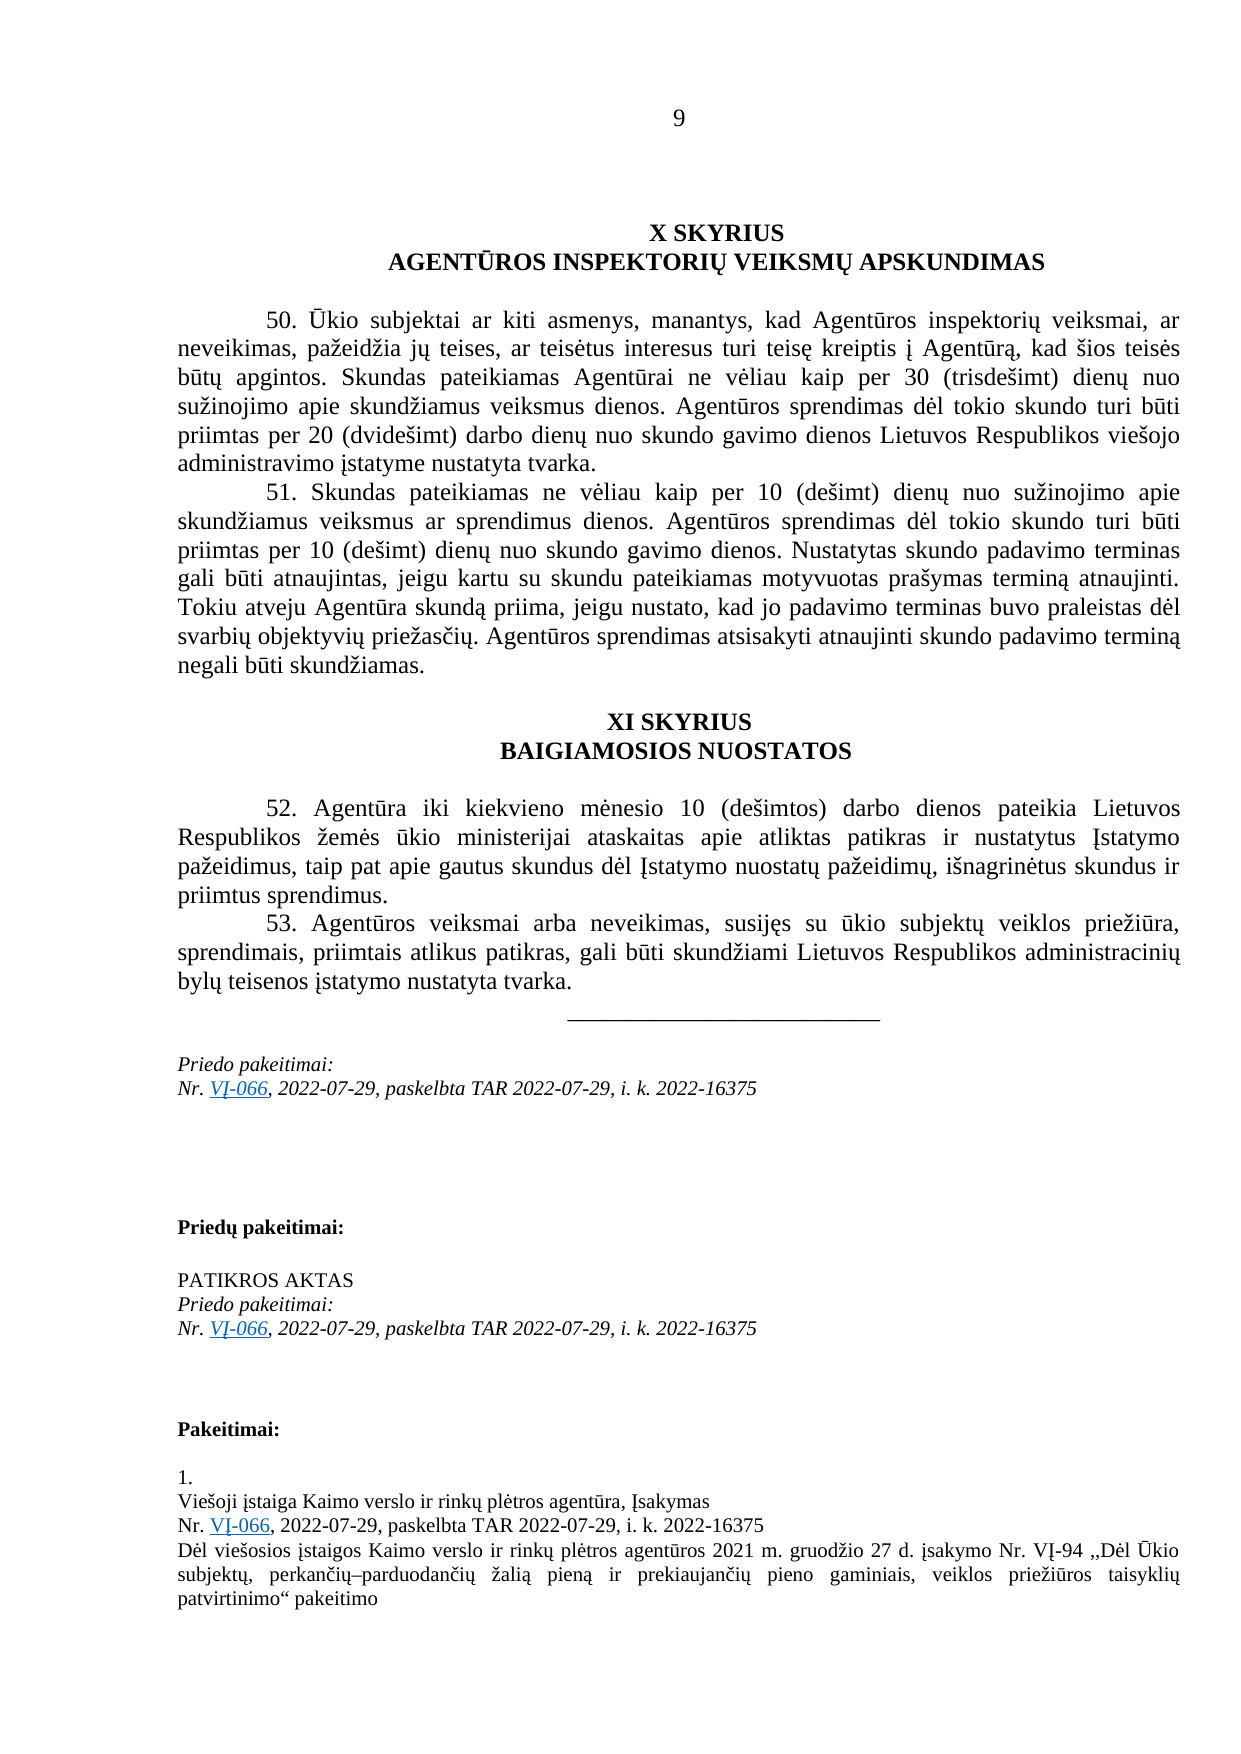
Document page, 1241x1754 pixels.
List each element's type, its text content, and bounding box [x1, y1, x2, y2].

text Priedų pakeitimai: [177, 1215, 1181, 1239]
text Nr. VĮ-066, 2022-07-29, paskelbta TAR 2022-07-29, i. k. 2022-16375 [177, 1316, 1181, 1340]
text 1. [177, 1465, 1181, 1489]
text 51. Skundas pateikiamas ne vėliau kaip per 10 (dešimt) dienų nuo sužinojimo apie skundžiamus veiksmus ar sprendimus dienos. Agentūros sprendimas dėl tokio skundo turi būti priimtas per 10 (dešimt) dienų nuo skundo gavimo dienos. Nustatytas skundo padavimo terminas gali būti atnaujintas, jeigu kartu su skundu pateikiamas motyvuotas prašymas terminą atnaujinti. Tokiu atveju Agentūra skundą priima, jeigu nustato, kad jo padavimo terminas buvo praleistas dėl svarbių objektyvių priežasčių. Agentūros sprendimas atsisakyti atnaujinti skundo padavimo terminą negali būti skundžiamas. [177, 477, 1181, 678]
text 53. Agentūros veiksmai arba neveikimas, susijęs su ūkio subjektų veiklos priežiūra, sprendimais, priimtais atlikus patikras, gali būti skundžiami Lietuvos Respublikos administracinių bylų teisenos įstatymo nustatyta tvarka. [177, 908, 1181, 995]
text X SKYRIUS [177, 218, 1181, 247]
text AGENTŪROS INSPEKTORIŲ VEIKSMŲ APSKUNDIMAS [177, 247, 1181, 276]
text Dėl viešosios įstaigos Kaimo verslo ir rinkų plėtros agentūros 2021 m. gruodžio 27 d. įsakymo Nr. VĮ-94 ,,Dėl Ūkio subjektų, perkančių–parduodančių žalią pieną ir prekiaujančių pieno gaminiais, veiklos priežiūros taisyklių patvirtinimo“ pakeitimo [177, 1537, 1181, 1610]
text Priedo pakeitimai: [177, 1292, 1181, 1316]
text 52. Agentūra iki kiekvieno mėnesio 10 (dešimtos) darbo dienos pateikia Lietuvos Respublikos žemės ūkio ministerijai ataskaitas apie atliktas patikras ir nustatytus Įstatymo pažeidimus, taip pat apie gautus skundus dėl Įstatymo nuostatų pažeidimų, išnagrinėtus skundus ir priimtus sprendimus. [177, 793, 1181, 908]
text _________________________ [177, 995, 1181, 1023]
text Priedo pakeitimai: [177, 1052, 1181, 1076]
text BAIGIAMOSIOS NUOSTATOS [177, 736, 1181, 765]
text PATIKROS AKTAS [177, 1268, 1181, 1292]
text Pakeitimai: [177, 1417, 1181, 1441]
text Viešoji įstaiga Kaimo verslo ir rinkų plėtros agentūra, Įsakymas [177, 1489, 1181, 1513]
text 50. Ūkio subjektai ar kiti asmenys, manantys, kad Agentūros inspektorių veiksmai, ar neveikimas, pažeidžia jų teises, ar teisėtus interesus turi teisę kreiptis į Agentūrą, kad šios teisės būtų apgintos. Skundas pateikiamas Agentūrai ne vėliau kaip per 30 (trisdešimt) dienų nuo sužinojimo apie skundžiamus veiksmus dienos. Agentūros sprendimas dėl tokio skundo turi būti priimtas per 20 (dvidešimt) darbo dienų nuo skundo gavimo dienos Lietuvos Respublikos viešojo administravimo įstatyme nustatyta tvarka. [177, 305, 1181, 477]
text Nr. VĮ-066, 2022-07-29, paskelbta TAR 2022-07-29, i. k. 2022-16375 [177, 1513, 1181, 1537]
text XI SKYRIUS [177, 707, 1181, 736]
text Nr. VĮ-066, 2022-07-29, paskelbta TAR 2022-07-29, i. k. 2022-16375 [177, 1076, 1181, 1100]
